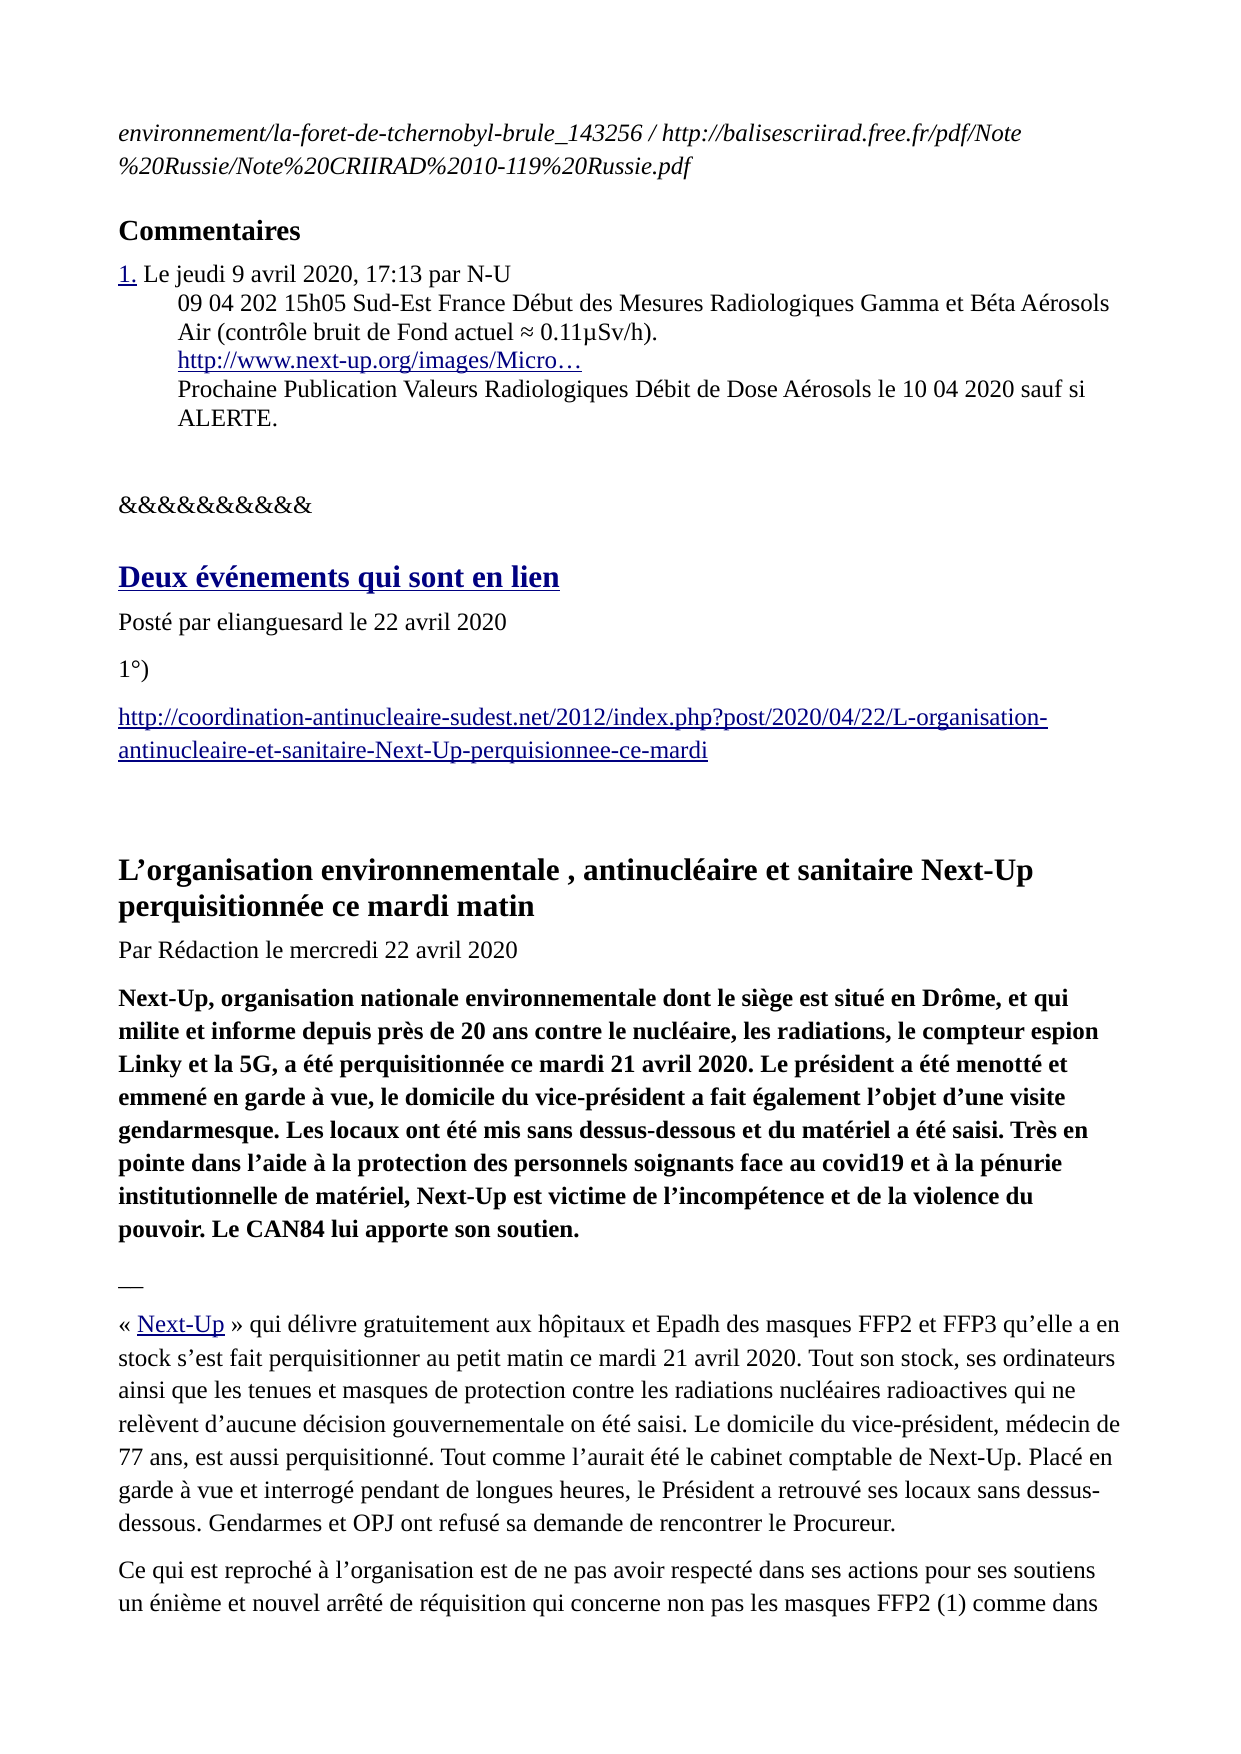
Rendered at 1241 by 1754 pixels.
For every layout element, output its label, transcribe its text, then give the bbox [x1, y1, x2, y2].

subtitle Deux événements qui sont en lien [118, 558, 1122, 594]
subtitle L’organisation environnementale , antinucléaire et sanitaire Next-Up perquisitionnée ce mardi matin [118, 851, 1122, 923]
text « Next-Up » qui délivre gratuitement aux hôpitaux et Epadh des masques FFP2 et FFP3 qu’elle a en stock s’est fait perquisitionner au petit matin ce mardi 21 avril 2020. Tout son stock, ses ordinateurs ainsi que les tenues et masques de protection contre les radiations nucléaires radioactives qui ne relèvent d’aucune décision gouvernementale on été saisi. Le domicile du vice-président, médecin de 77 ans, est aussi perquisitionné. Tout comme l’aurait été le cabinet comptable de Next-Up. Placé en garde à vue et interrogé pendant de longues heures, le Président a retrouvé ses locaux sans dessus-dessous. Gendarmes et OPJ ont refusé sa demande de rencontrer le Procureur. [118, 1309, 1122, 1536]
text &&&&&&&&&& [118, 490, 1122, 519]
text Par Rédaction le mercredi 22 avril 2020 [118, 936, 1122, 964]
list http://www.next-up.org/images/Micro… [177, 346, 1122, 374]
text 1°) [118, 654, 1122, 683]
text Posté par elianguesard le 22 avril 2020 [118, 607, 1122, 636]
list 09 04 202 15h05 Sud-Est France Début des Mesures Radiologiques Gamma et Béta Aérosols Air (contrôle bruit de Fond actuel ≈ 0.11µSv/h). [177, 288, 1122, 346]
text http://coordination-antinucleaire-sudest.net/2012/index.php?post/2020/04/22/L-organisation-antinucleaire-et-sanitaire-Next-Up-perquisionnee-ce-mardi [118, 702, 1122, 764]
subtitle 1. Le jeudi 9 avril 2020, 17:13 par N-U [118, 259, 1122, 288]
list Prochaine Publication Valeurs Radiologiques Débit de Dose Aérosols le 10 04 2020 sauf si ALERTE. [177, 374, 1122, 432]
text Ce qui est reproché à l’organisation est de ne pas avoir respecté dans ses actions pour ses soutiens un énième et nouvel arrêté de réquisition qui concerne non pas les masques FFP2 (1) comme dans [118, 1555, 1122, 1617]
text __ [118, 1262, 1122, 1291]
subtitle Commentaires [118, 213, 1122, 247]
text environnement/la-foret-de-tchernobyl-brule_143256 / http://balisescriirad.free.fr/pdf/Note%20Russie/Note%20CRIIRAD%2010-119%20Russie.pdf [118, 118, 1122, 180]
text Next-Up, organisation nationale environnementale dont le siège est situé en Drôme, et qui milite et informe depuis près de 20 ans contre le nucléaire, les radiations, le compteur espion Linky et la 5G, a été perquisitionnée ce mardi 21 avril 2020. Le président a été menotté et emmené en garde à vue, le domicile du vice-président a fait également l’objet d’une visite gendarmesque. Les locaux ont été mis sans dessus-dessous et du matériel a été saisi. Très en pointe dans l’aide à la protection des personnels soignants face au covid19 et à la pénurie institutionnelle de matériel, Next-Up est victime de l’incompétence et de la violence du pouvoir. Le CAN84 lui apporte son soutien. [118, 983, 1122, 1243]
